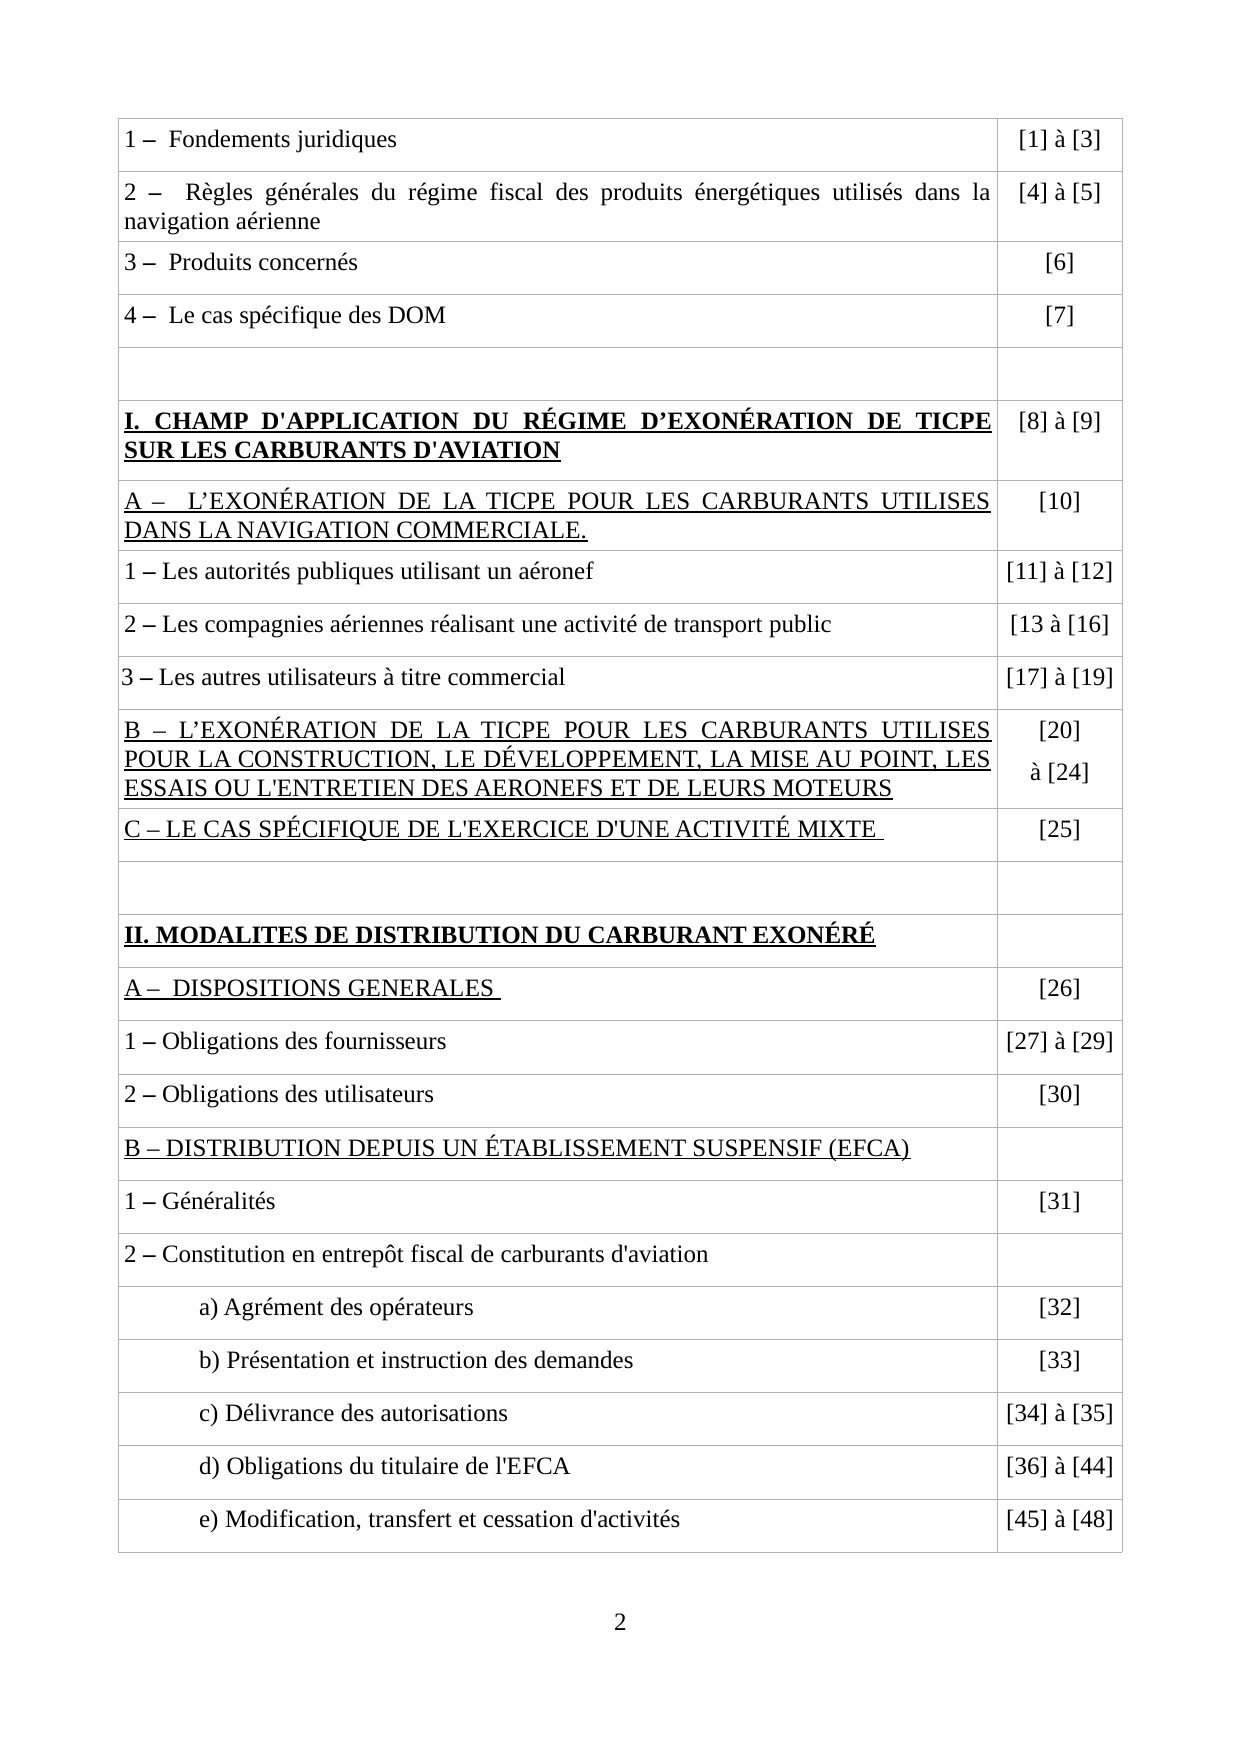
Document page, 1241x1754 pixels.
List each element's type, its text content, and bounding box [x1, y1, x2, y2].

table_cell [34] à [35] [998, 1393, 1122, 1445]
table_cell B – DISTRIBUTION DEPUIS UN ÉTABLISSEMENT SUSPENSIF (EFCA) [119, 1128, 997, 1180]
table_cell [7] [998, 295, 1122, 347]
table_cell [8] à [9] [998, 401, 1122, 480]
table_cell [30] [998, 1075, 1122, 1127]
table_cell 1 – Généralités [119, 1181, 997, 1233]
table_cell 1 – Fondements juridiques [119, 119, 997, 171]
table_cell 2 – Obligations des utilisateurs [119, 1075, 997, 1127]
table_cell [45] à [48] [998, 1500, 1122, 1552]
table_cell A – L’EXONÉRATION DE LA TICPE POUR LES CARBURANTS UTILISES DANS LA NAVIGATION COMMERCIALE. [119, 481, 997, 550]
table_cell [33] [998, 1340, 1122, 1392]
table_cell I. CHAMP D'APPLICATION DU RÉGIME D’EXONÉRATION DE TICPE SUR LES CARBURANTS D'AVIATION [119, 401, 997, 480]
table_cell [6] [998, 242, 1122, 294]
table_cell a) Agrément des opérateurs [119, 1287, 997, 1339]
table_cell [26] [998, 968, 1122, 1020]
table_cell [36] à [44] [998, 1446, 1122, 1498]
table_cell b) Présentation et instruction des demandes [119, 1340, 997, 1392]
table_cell [10] [998, 481, 1122, 550]
table_cell [31] [998, 1181, 1122, 1233]
table_cell 4 – Le cas spécifique des DOM [119, 295, 997, 347]
table_cell c) Délivrance des autorisations [119, 1393, 997, 1445]
table_cell [1] à [3] [998, 119, 1122, 171]
table_cell C – LE CAS SPÉCIFIQUE DE L'EXERCICE D'UNE ACTIVITÉ MIXTE [119, 809, 997, 861]
table_cell B – L’EXONÉRATION DE LA TICPE POUR LES CARBURANTS UTILISES POUR LA CONSTRUCTION, LE DÉVELOPPEMENT, LA MISE AU POINT, LES ESSAIS OU L'ENTRETIEN DES AERONEFS ET DE LEURS MOTEURS [119, 710, 997, 808]
table_cell [998, 915, 1122, 967]
table_cell [13 à [16] [998, 604, 1122, 656]
table_cell [4] à [5] [998, 172, 1122, 241]
table_cell [998, 348, 1122, 400]
table_cell 3 – Les autres utilisateurs à titre commercial [119, 657, 997, 709]
table_cell e) Modification, transfert et cessation d'activités [119, 1500, 997, 1552]
table_cell 3 – Produits concernés [119, 242, 997, 294]
table_cell [25] [998, 809, 1122, 861]
table_cell 2 – Règles générales du régime fiscal des produits énergétiques utilisés dans la navigation aérienne [119, 172, 997, 241]
table_cell d) Obligations du titulaire de l'EFCA [119, 1446, 997, 1498]
table_cell [27] à [29] [998, 1021, 1122, 1073]
table_cell [20] à [24] [998, 710, 1122, 808]
table_cell [998, 862, 1122, 914]
table_cell 1 – Les autorités publiques utilisant un aéronef [119, 551, 997, 603]
table_cell [998, 1128, 1122, 1180]
table_cell [119, 348, 997, 400]
table_cell [998, 1234, 1122, 1286]
table_cell II. MODALITES DE DISTRIBUTION DU CARBURANT EXONÉRÉ [119, 915, 997, 967]
table_cell 1 – Obligations des fournisseurs [119, 1021, 997, 1073]
table_cell [32] [998, 1287, 1122, 1339]
table_cell 2 – Constitution en entrepôt fiscal de carburants d'aviation [119, 1234, 997, 1286]
table_cell [17] à [19] [998, 657, 1122, 709]
table_cell [119, 862, 997, 914]
table_cell A – DISPOSITIONS GENERALES [119, 968, 997, 1020]
table_cell 2 – Les compagnies aériennes réalisant une activité de transport public [119, 604, 997, 656]
table_cell [11] à [12] [998, 551, 1122, 603]
